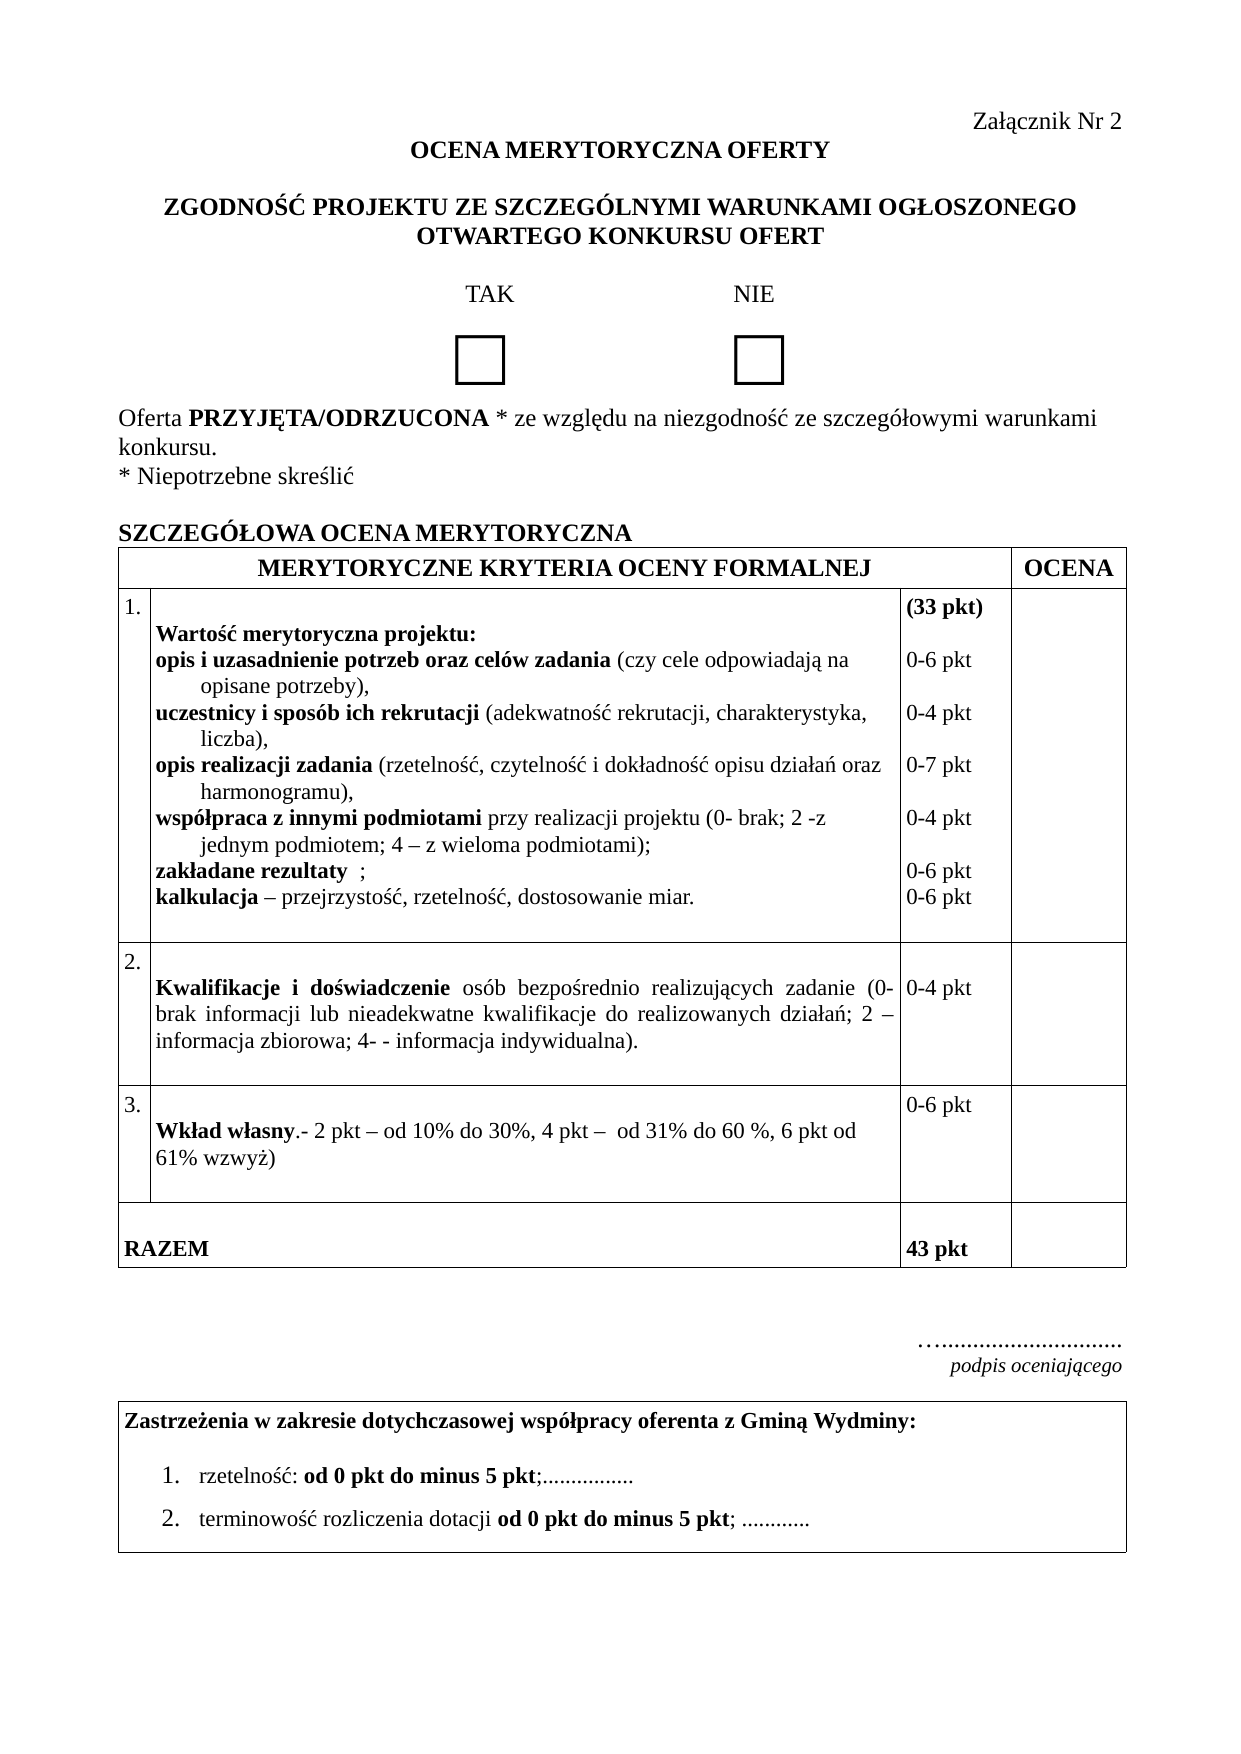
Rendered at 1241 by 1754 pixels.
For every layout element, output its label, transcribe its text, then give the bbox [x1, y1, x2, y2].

table_header MERYTORYCZNE KRYTERIA OCENY FORMALNEJ [119, 548, 1011, 587]
table_cell 0-6 pkt [901, 1086, 1011, 1202]
table_cell [1012, 1086, 1126, 1202]
table_cell 2. [119, 943, 150, 1085]
text SZCZEGÓŁOWA OCENA MERYTORYCZNA [118, 518, 1122, 547]
text TAK NIE [118, 279, 1122, 307]
table_cell RAZEM [119, 1203, 900, 1267]
table_header Zastrzeżenia w zakresie dotychczasowej współpracy oferenta z Gminą Wydminy: rzetelność: od 0 pkt do minus 5 pkt;................ terminowość rozliczenia dotacji od 0 pkt do minus 5 pkt; ............ [119, 1402, 1126, 1552]
text Załącznik Nr 2 [118, 106, 1122, 135]
table_cell Wartość merytoryczna projektu: opis i uzasadnienie potrzeb oraz celów zadania (czy cele odpowiadają na opisane potrzeby), uczestnicy i sposób ich rekrutacji (adekwatność rekrutacji, charakterystyka, liczba), opis realizacji zadania (rzetelność, czytelność i dokładność opisu działań oraz harmonogramu), współpraca z innymi podmiotami przy realizacji projektu (0- brak; 2 -z jednym podmiotem; 4 – z wieloma podmiotami); zakładane rezultaty ; kalkulacja – przejrzystość, rzetelność, dostosowanie miar. [151, 589, 900, 942]
table_cell 3. [119, 1086, 150, 1202]
text □ □ [118, 307, 1122, 403]
table_cell [1012, 1203, 1126, 1267]
text * Niepotrzebne skreślić [118, 461, 1122, 489]
table_cell Kwalifikacje i doświadczenie osób bezpośrednio realizujących zadanie (0- brak informacji lub nieadekwatne kwalifikacje do realizowanych działań; 2 – informacja zbiorowa; 4- - informacja indywidualna). [151, 943, 900, 1085]
table_cell 43 pkt [901, 1203, 1011, 1267]
text OCENA MERYTORYCZNA OFERTY [118, 135, 1122, 164]
text ZGODNOŚĆ PROJEKTU ZE SZCZEGÓLNYMI WARUNKAMI OGŁOSZONEGO OTWARTEGO KONKURSU OFERT [118, 192, 1122, 250]
text podpis oceniającego [118, 1353, 1122, 1377]
table_cell Wkład własny.- 2 pkt – od 10% do 30%, 4 pkt – od 31% do 60 %, 6 pkt od 61% wzwyż) [151, 1086, 900, 1202]
table_cell (33 pkt) 0-6 pkt 0-4 pkt 0-7 pkt 0-4 pkt 0-6 pkt 0-6 pkt [901, 589, 1011, 942]
table_cell 0-4 pkt [901, 943, 1011, 1085]
text …............................. [118, 1324, 1122, 1353]
text Oferta PRZYJĘTA/ODRZUCONA * ze względu na niezgodność ze szczegółowymi warunkami konkursu. [118, 403, 1122, 461]
table_cell [1012, 589, 1126, 942]
table_cell [1012, 943, 1126, 1085]
table_cell 1. [119, 589, 150, 942]
table_header OCENA [1012, 548, 1126, 587]
